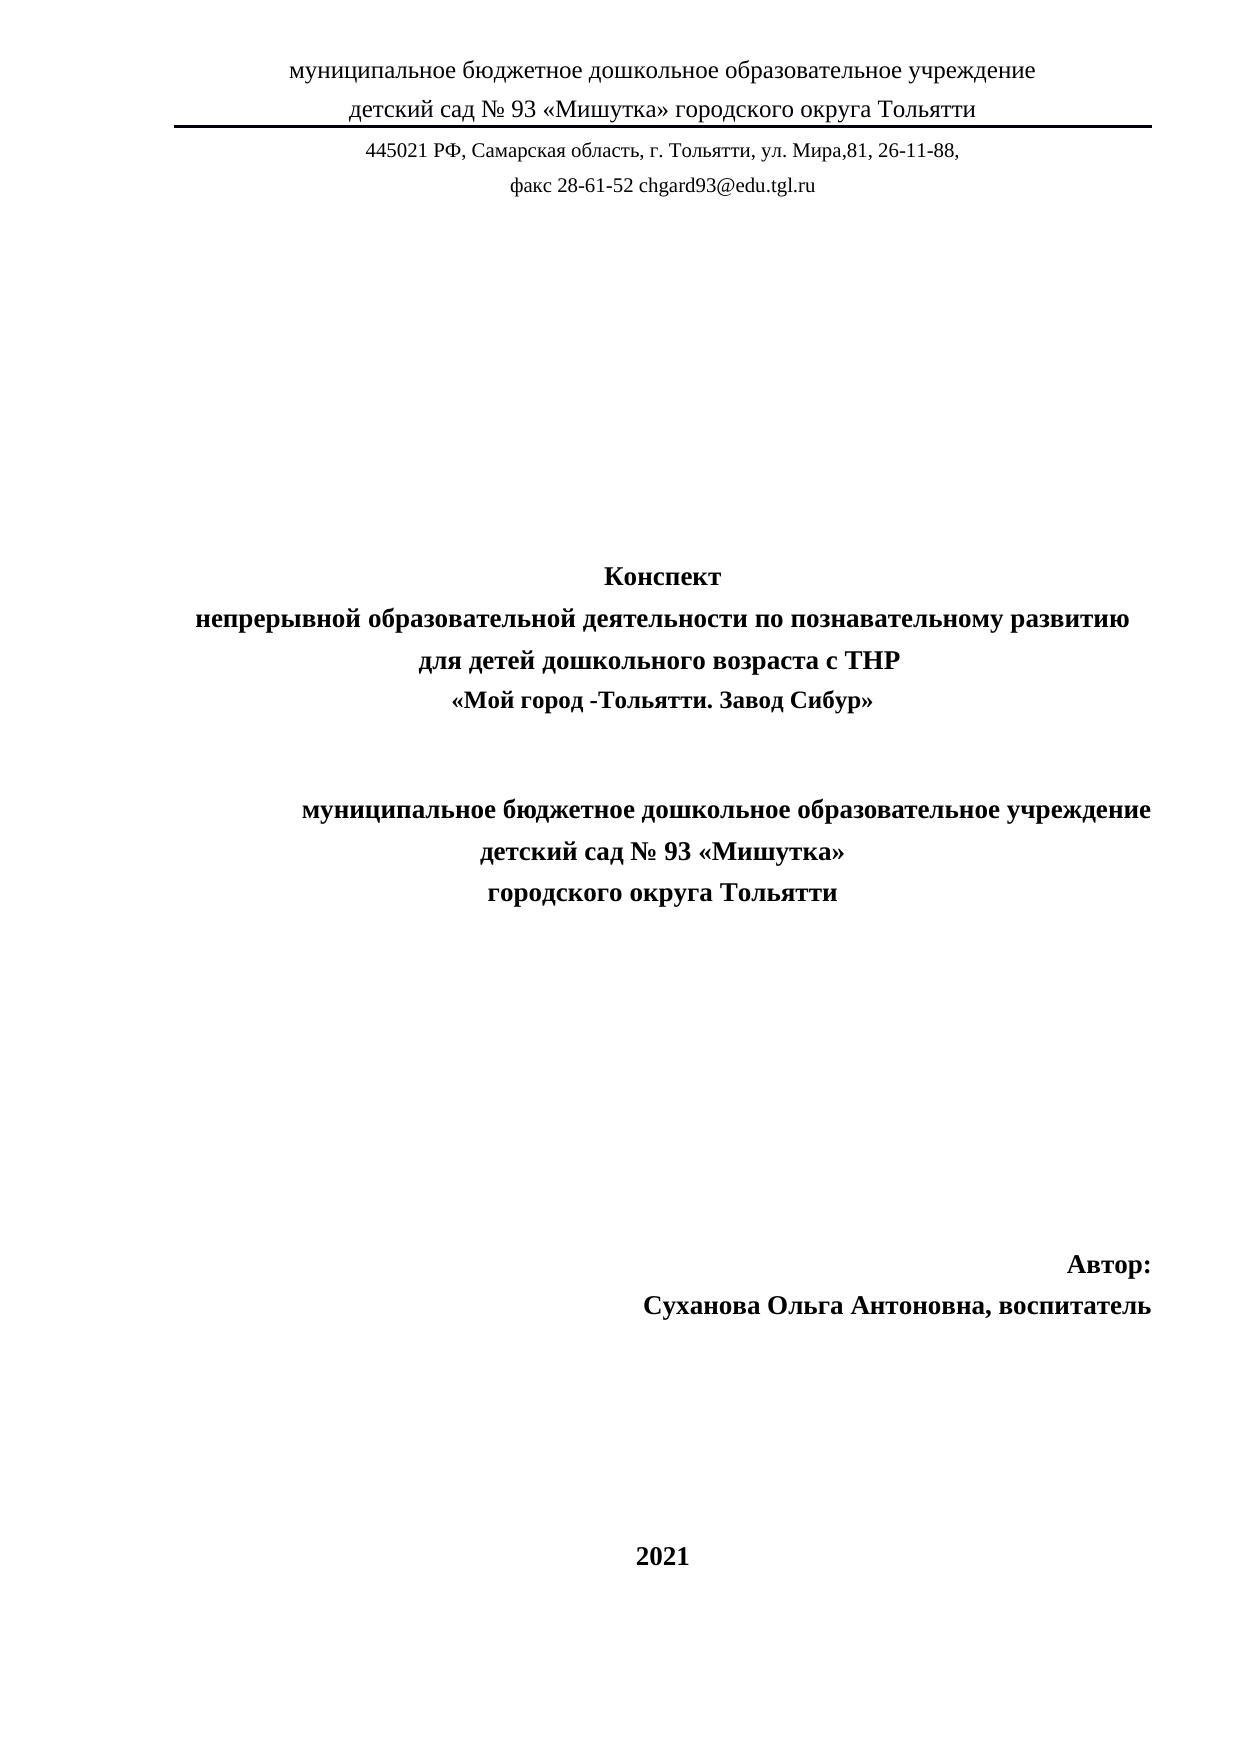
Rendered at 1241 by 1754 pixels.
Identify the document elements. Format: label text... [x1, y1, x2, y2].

text 445021 РФ, Самарская область, г. Тольятти, ул. Мира,81, 26-11-88, [173, 138, 1152, 162]
text «Мой город -Тольятти. Завод Сибур» [173, 686, 1152, 714]
text муниципальное бюджетное дошкольное образовательное учреждение [173, 55, 1152, 83]
text факс 28-61-52 chgard93@edu.tgl.ru [173, 173, 1152, 197]
text Конспект [173, 560, 1152, 591]
text непрерывной образовательной деятельности по познавательному развитию [173, 602, 1152, 633]
text Автор: [173, 1248, 1152, 1279]
text детский сад № 93 «Мишутка» [173, 835, 1152, 866]
text городского округа Тольятти [173, 877, 1152, 908]
text детский сад № 93 «Мишутка» городского округа Тольятти [173, 94, 1152, 128]
text Суханова Ольга Антоновна, воспитатель [173, 1289, 1152, 1321]
text 2021 [173, 1540, 1152, 1571]
text для детей дошкольного возраста с ТНР [173, 644, 1152, 675]
subtitle муниципальное бюджетное дошкольное образовательное учреждение [173, 793, 1152, 824]
